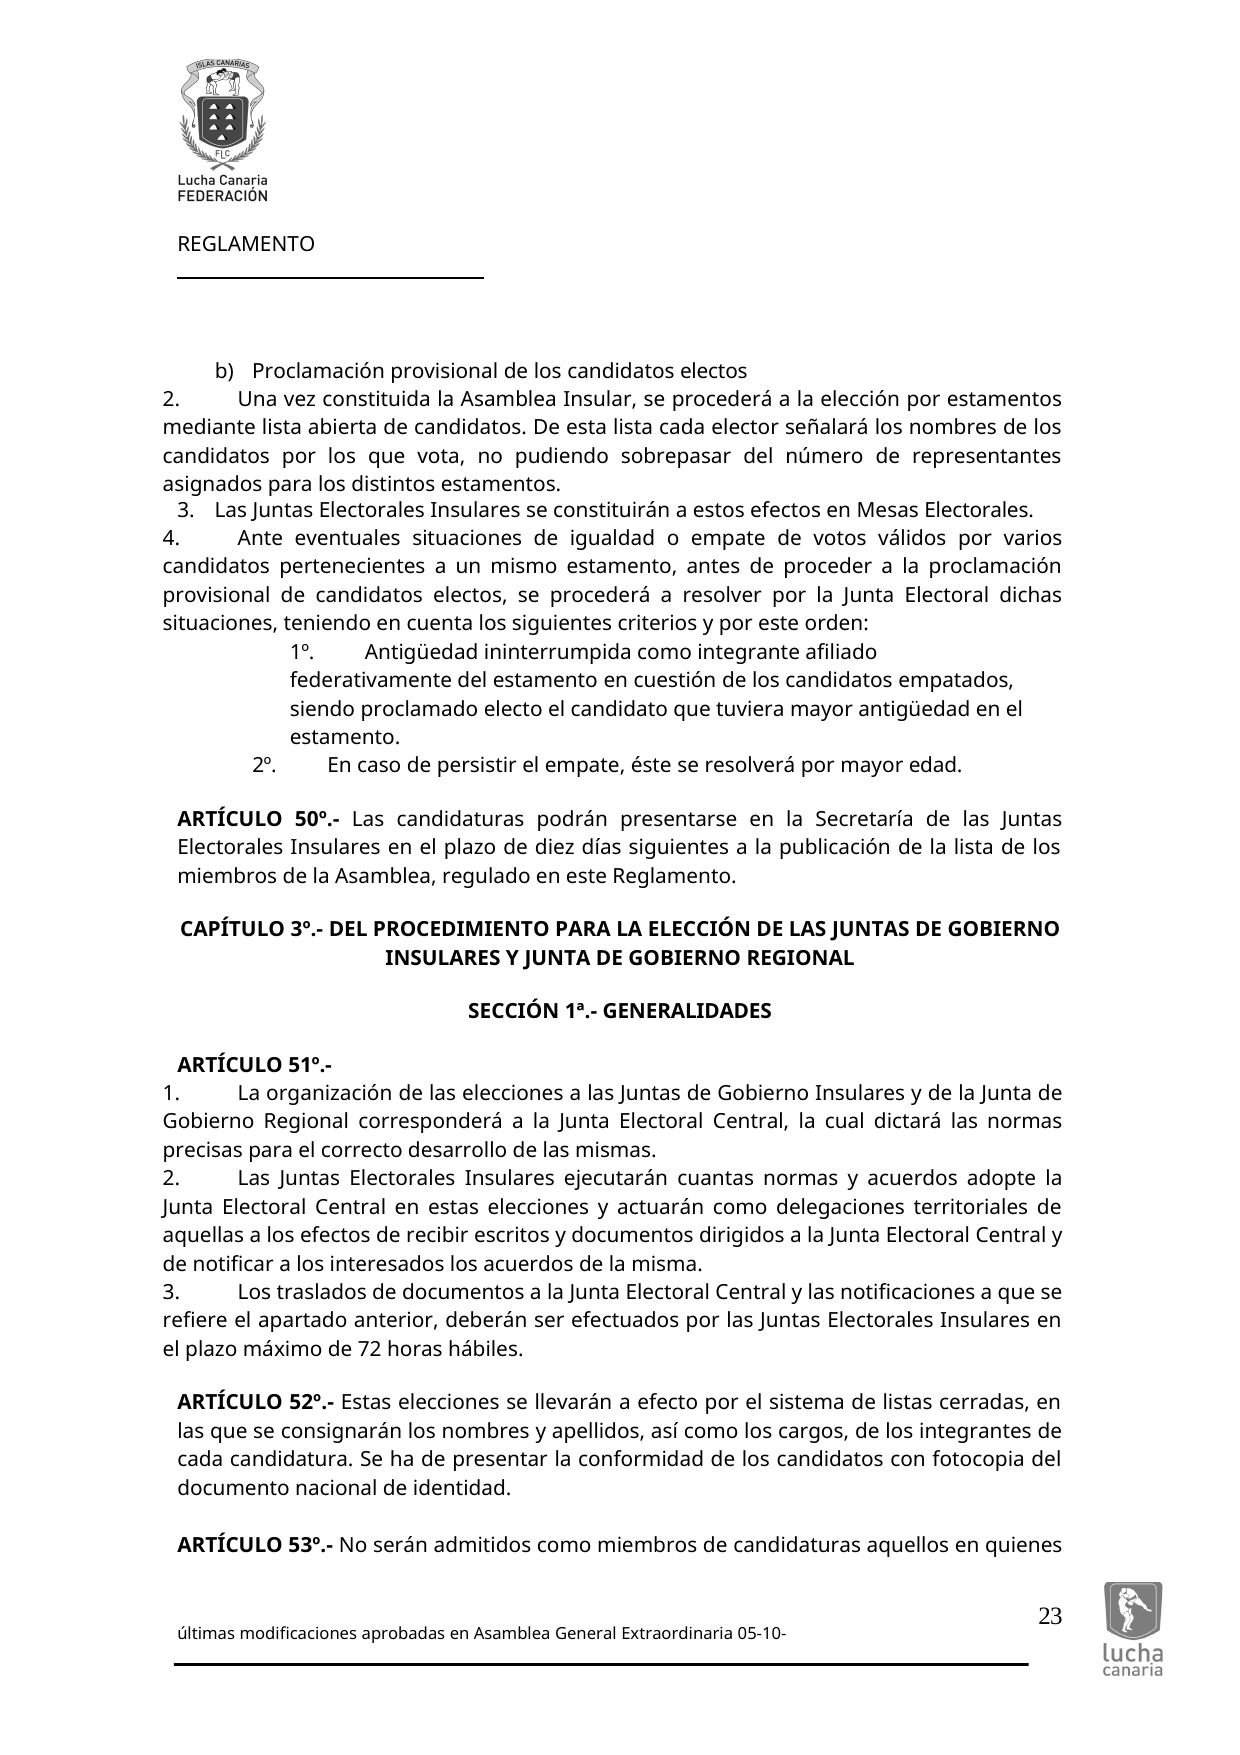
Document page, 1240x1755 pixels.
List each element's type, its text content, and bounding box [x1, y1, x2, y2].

list Las Juntas Electorales Insulares se constituirán a estos efectos en Mesas Electorales. [177, 498, 1077, 523]
list La organización de las elecciones a las Juntas de Gobierno Insulares y de la Junta de Gobierno Regional corresponderá a la Junta Electoral Central, la cual dictará las normas precisas para el correcto desarrollo de las mismas. [162, 1078, 1063, 1163]
list Ante eventuales situaciones de igualdad o empate de votos válidos por varios candidatos pertenecientes a un mismo estamento, antes de proceder a la proclamación provisional de candidatos electos, se procederá a resolver por la Junta Electoral dichas situaciones, teniendo en cuenta los siguientes criterios y por este orden: [162, 523, 1063, 637]
text ARTÍCULO 52º.- Estas elecciones se llevarán a efecto por el sistema de listas cerradas, en las que se consignarán los nombres y apellidos, así como los cargos, de los integrantes de cada candidatura. Se ha de presentar la conformidad de los candidatos con fotocopia del documento nacional de identidad. [177, 1387, 1063, 1501]
list Los traslados de documentos a la Junta Electoral Central y las notificaciones a que se refiere el apartado anterior, deberán ser efectuados por las Juntas Electorales Insulares en el plazo máximo de 72 horas hábiles. [162, 1277, 1063, 1362]
text 2º. En caso de persistir el empate, éste se resolverá por mayor edad. [252, 751, 1077, 779]
text ARTÍCULO 50º.- Las candidaturas podrán presentarse en la Secretaría de las Juntas Electorales Insulares en el plazo de diez días siguientes a la publicación de la lista de los miembros de la Asamblea, regulado en este Reglamento. [177, 804, 1063, 889]
text ARTÍCULO 53º.- No serán admitidos como miembros de candidaturas aquellos en quienes [177, 1530, 1063, 1558]
text SECCIÓN 1ª.- GENERALIDADES [345, 996, 894, 1024]
text ARTÍCULO 51º.- [177, 1053, 1077, 1078]
list Una vez constituida la Asamblea Insular, se procederá a la elección por estamentos mediante lista abierta de candidatos. De esta lista cada elector señalará los nombres de los candidatos por los que vota, no pudiendo sobrepasar del número de representantes asignados para los distintos estamentos. [162, 384, 1063, 498]
list Proclamación provisional de los candidatos electos [214, 359, 1077, 384]
list Las Juntas Electorales Insulares ejecutarán cuantas normas y acuerdos adopte la Junta Electoral Central en estas elecciones y actuarán como delegaciones territoriales de aquellas a los efectos de recibir escritos y documentos dirigidos a la Junta Electoral Central y de notificar a los interesados los acuerdos de la misma. [162, 1163, 1063, 1277]
text CAPÍTULO 3º.- DEL PROCEDIMIENTO PARA LA ELECCIÓN DE LAS JUNTAS DE GOBIERNO INSULARES Y JUNTA DE GOBIERNO REGIONAL [177, 914, 1063, 971]
text 1º. Antigüedad ininterrumpida como integrante afiliado federativamente del estamento en cuestión de los candidatos empatados, siendo proclamado electo el candidato que tuviera mayor antigüedad en el estamento. [289, 637, 1041, 751]
